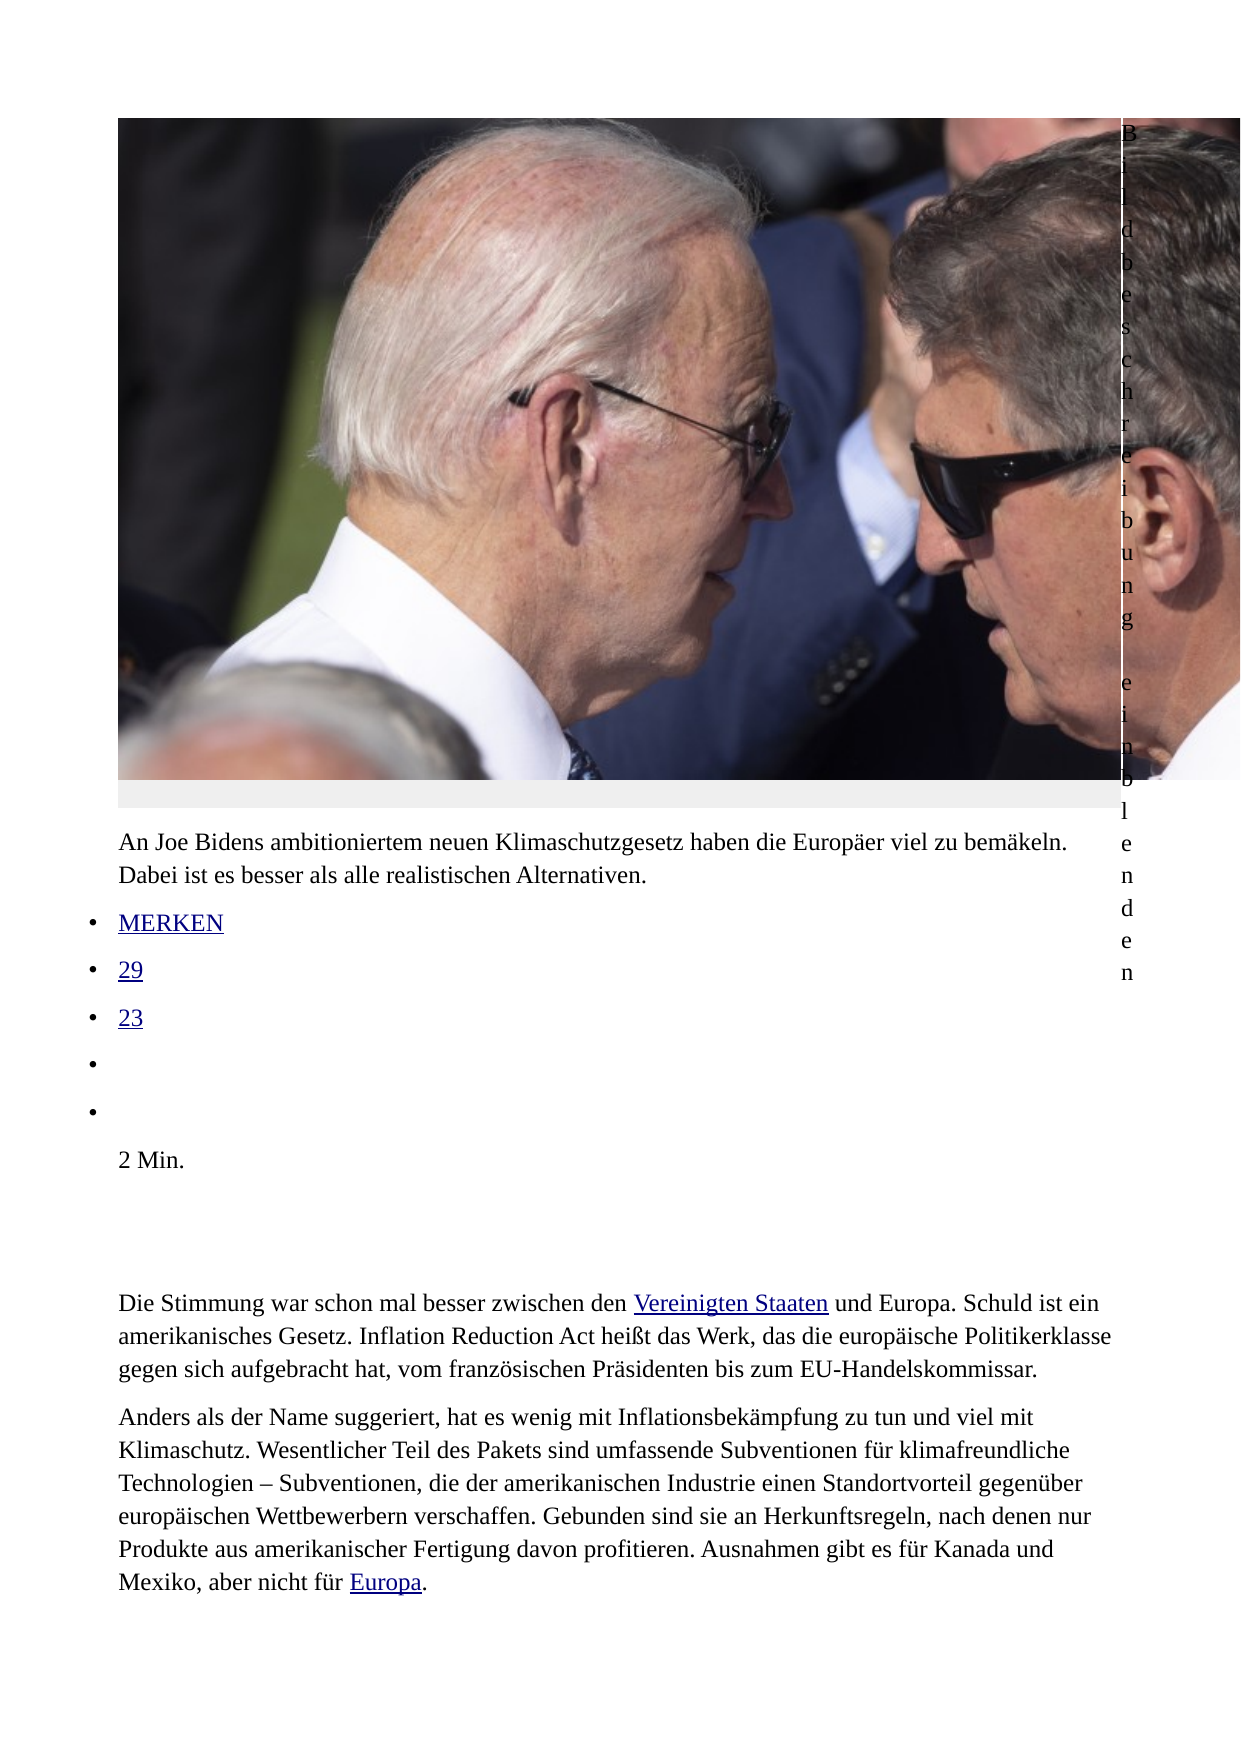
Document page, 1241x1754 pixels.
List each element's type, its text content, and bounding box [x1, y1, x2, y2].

list MERKEN [118, 908, 1121, 936]
text An Joe Bidens ambitioniertem neuen Klimaschutzgesetz haben die Europäer viel zu bemäkeln. Dabei ist es besser als alle realistischen Alternativen. [118, 827, 1121, 889]
picture [1125, 260, 1130, 269]
text 2 Min. [118, 1146, 1122, 1174]
text Die Stimmung war schon mal besser zwischen den Vereinigten Staaten und Europa. Schuld ist ein amerikanisches Gesetz. Inflation Reduction Act heißt das Werk, das die europäische Politikerklasse gegen sich aufgebracht hat, vom französischen Präsidenten bis zum EU-Handelskommissar. [118, 1288, 1122, 1383]
picture [1123, 118, 1241, 780]
list 29 [118, 955, 1121, 984]
picture [118, 118, 1121, 780]
picture [1125, 518, 1130, 527]
list 23 [118, 1003, 1122, 1032]
text Anders als der Name suggeriert, hat es wenig mit Inflationsbekämpfung zu tun und viel mit Klimaschutz. Wesentlicher Teil des Pakets sind umfassende Subventionen für klimafreundliche Technologien – Subventionen, die der amerikanischen Industrie einen Standortvorteil gegenüber europäischen Wettbewerbern verschaffen. Gebunden sind sie an Herkunftsregeln, nach denen nur Produkte aus amerikanischer Fertigung davon profitieren. Ausnahmen gibt es für Kanada und Mexiko, aber nicht für Europa. [118, 1402, 1122, 1596]
